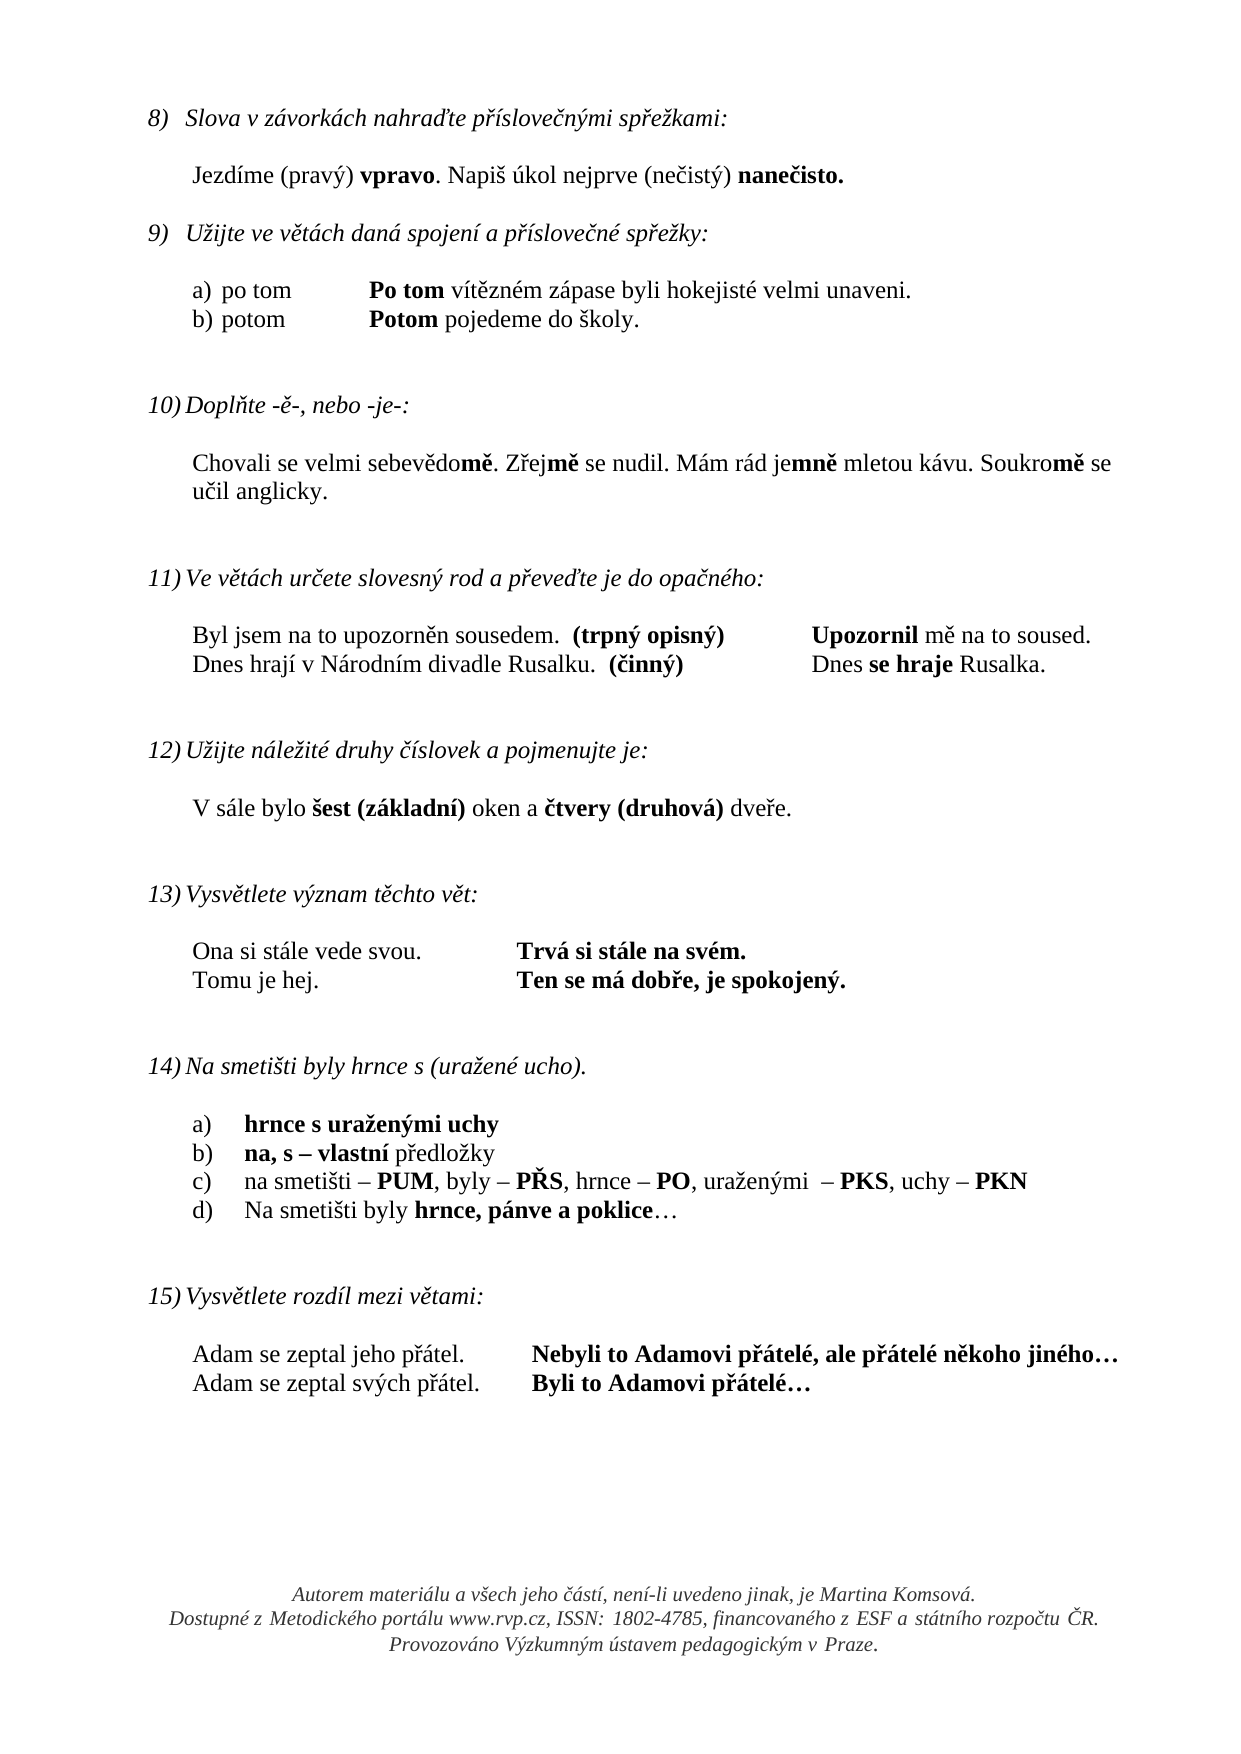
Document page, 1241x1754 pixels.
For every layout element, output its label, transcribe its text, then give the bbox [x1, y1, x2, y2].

list potom Potom pojedeme do školy. [192, 304, 1122, 333]
list Slova v závorkách nahraďte příslovečnými spřežkami: [148, 103, 1122, 131]
list na, s – vlastní předložky [192, 1138, 1122, 1166]
list Na smetišti byly hrnce, pánve a poklice… [192, 1195, 1122, 1224]
list Vysvětlete rozdíl mezi větami: [148, 1281, 1122, 1310]
text Tomu je hej. Ten se má dobře, je spokojený. [192, 965, 1122, 994]
list Ve větách určete slovesný rod a převeďte je do opačného: [148, 563, 1122, 591]
list Doplňte -ě-, nebo -je-: [148, 390, 1122, 419]
list hrnce s uraženými uchy [192, 1109, 1122, 1138]
list Užijte náležité druhy číslovek a pojmenujte je: [148, 735, 1122, 764]
list na smetišti – PUM, byly – PŘS, hrnce – PO, uraženými – PKS, uchy – PKN [192, 1166, 1122, 1195]
text Adam se zeptal jeho přátel. Nebyli to Adamovi přátelé, ale přátelé někoho jiného… [148, 1339, 1122, 1368]
list Na smetišti byly hrnce s (uražené ucho). [148, 1051, 1122, 1080]
list po tom Po tom vítězném zápase byli hokejisté velmi unaveni. [192, 275, 1122, 304]
text Adam se zeptal svých přátel. Byli to Adamovi přátelé… [148, 1368, 1137, 1396]
text Jezdíme (pravý) vpravo. Napiš úkol nejprve (nečistý) nanečisto. [148, 160, 1122, 189]
text V sále bylo šest (základní) oken a čtvery (druhová) dveře. [148, 793, 1122, 821]
list Užijte ve větách daná spojení a příslovečné spřežky: [148, 218, 1122, 246]
list Vysvětlete význam těchto vět: [148, 879, 1122, 908]
text Byl jsem na to upozorněn sousedem. (trpný opisný) Upozornil mě na to soused. [148, 620, 1122, 649]
text Dnes hrají v Národním divadle Rusalku. (činný) Dnes se hraje Rusalka. [148, 649, 1122, 678]
text Ona si stále vede svou. Trvá si stále na svém. [192, 936, 1122, 965]
text Chovali se velmi sebevědomě. Zřejmě se nudil. Mám rád jemně mletou kávu. Soukromě se učil anglicky. [192, 448, 1122, 505]
